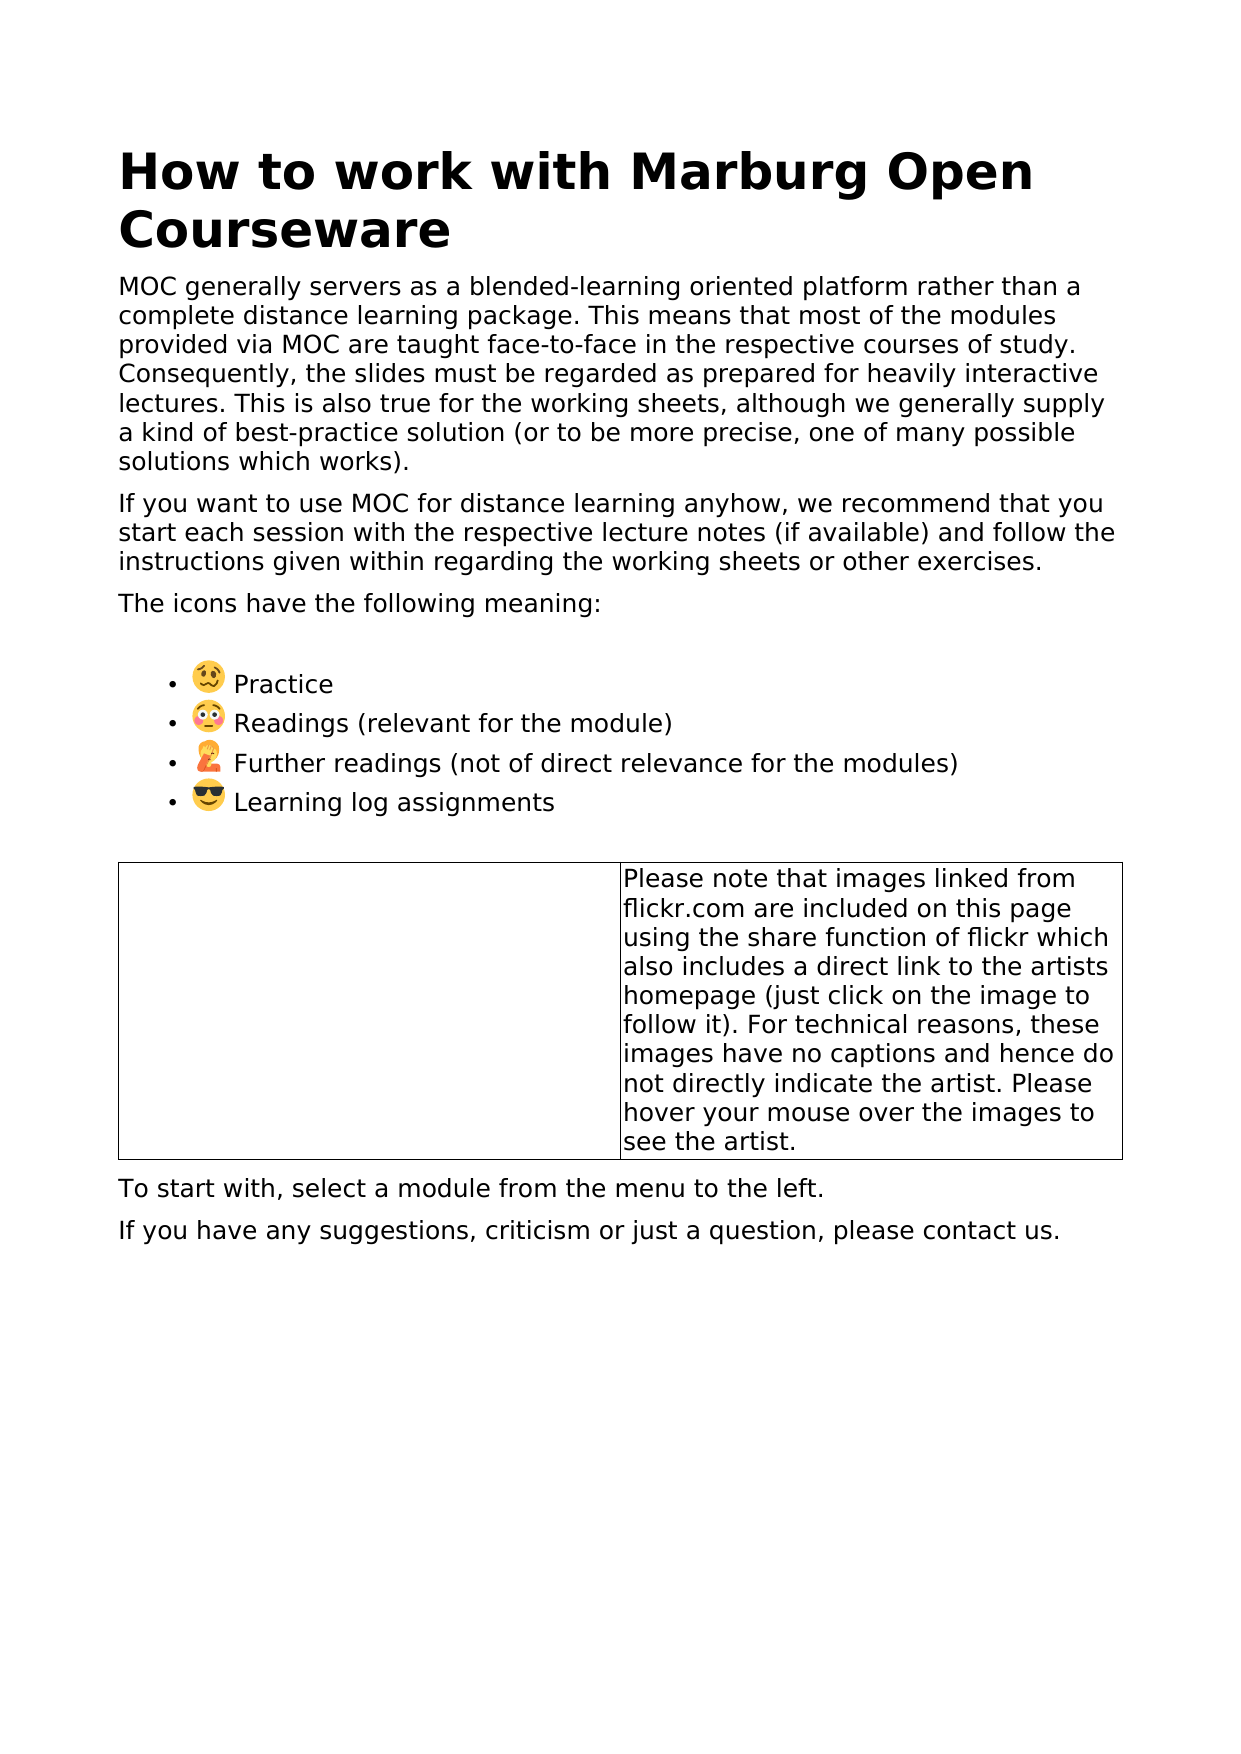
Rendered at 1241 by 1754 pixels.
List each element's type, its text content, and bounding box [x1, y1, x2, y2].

table_header [119, 863, 620, 1159]
list Readings (relevant for the module) [177, 699, 1122, 739]
text To start with, select a module from the menu to the left. [118, 1174, 1122, 1203]
list Practice [177, 660, 1122, 699]
text If you have any suggestions, criticism or just a question, please contact us. [118, 1216, 1122, 1245]
table_header Please note that images linked from flickr.com are included on this page using the share function of flickr which also includes a direct link to the artists homepage (just click on the image to follow it). For technical reasons, these images have no captions and hence do not directly indicate the artist. Please hover your mouse over the images to see the artist. [621, 863, 1122, 1159]
list Further readings (not of direct relevance for the modules) [177, 739, 1122, 778]
text If you want to use MOC for distance learning anyhow, we recommend that you start each session with the respective lecture notes (if available) and follow the instructions given within regarding the working sheets or other exercises. [118, 489, 1122, 576]
list Learning log assignments [177, 778, 1122, 817]
text MOC generally servers as a blended-learning oriented platform rather than a complete distance learning package. This means that most of the modules provided via MOC are taught face-to-face in the respective courses of study. Consequently, the slides must be regarded as prepared for heavily interactive lectures. This is also true for the working sheets, although we generally supply a kind of best-practice solution (or to be more precise, one of many possible solutions which works). [118, 272, 1122, 476]
text The icons have the following meaning: [118, 589, 1122, 618]
subtitle How to work with Marburg Open Courseware [118, 143, 1122, 259]
